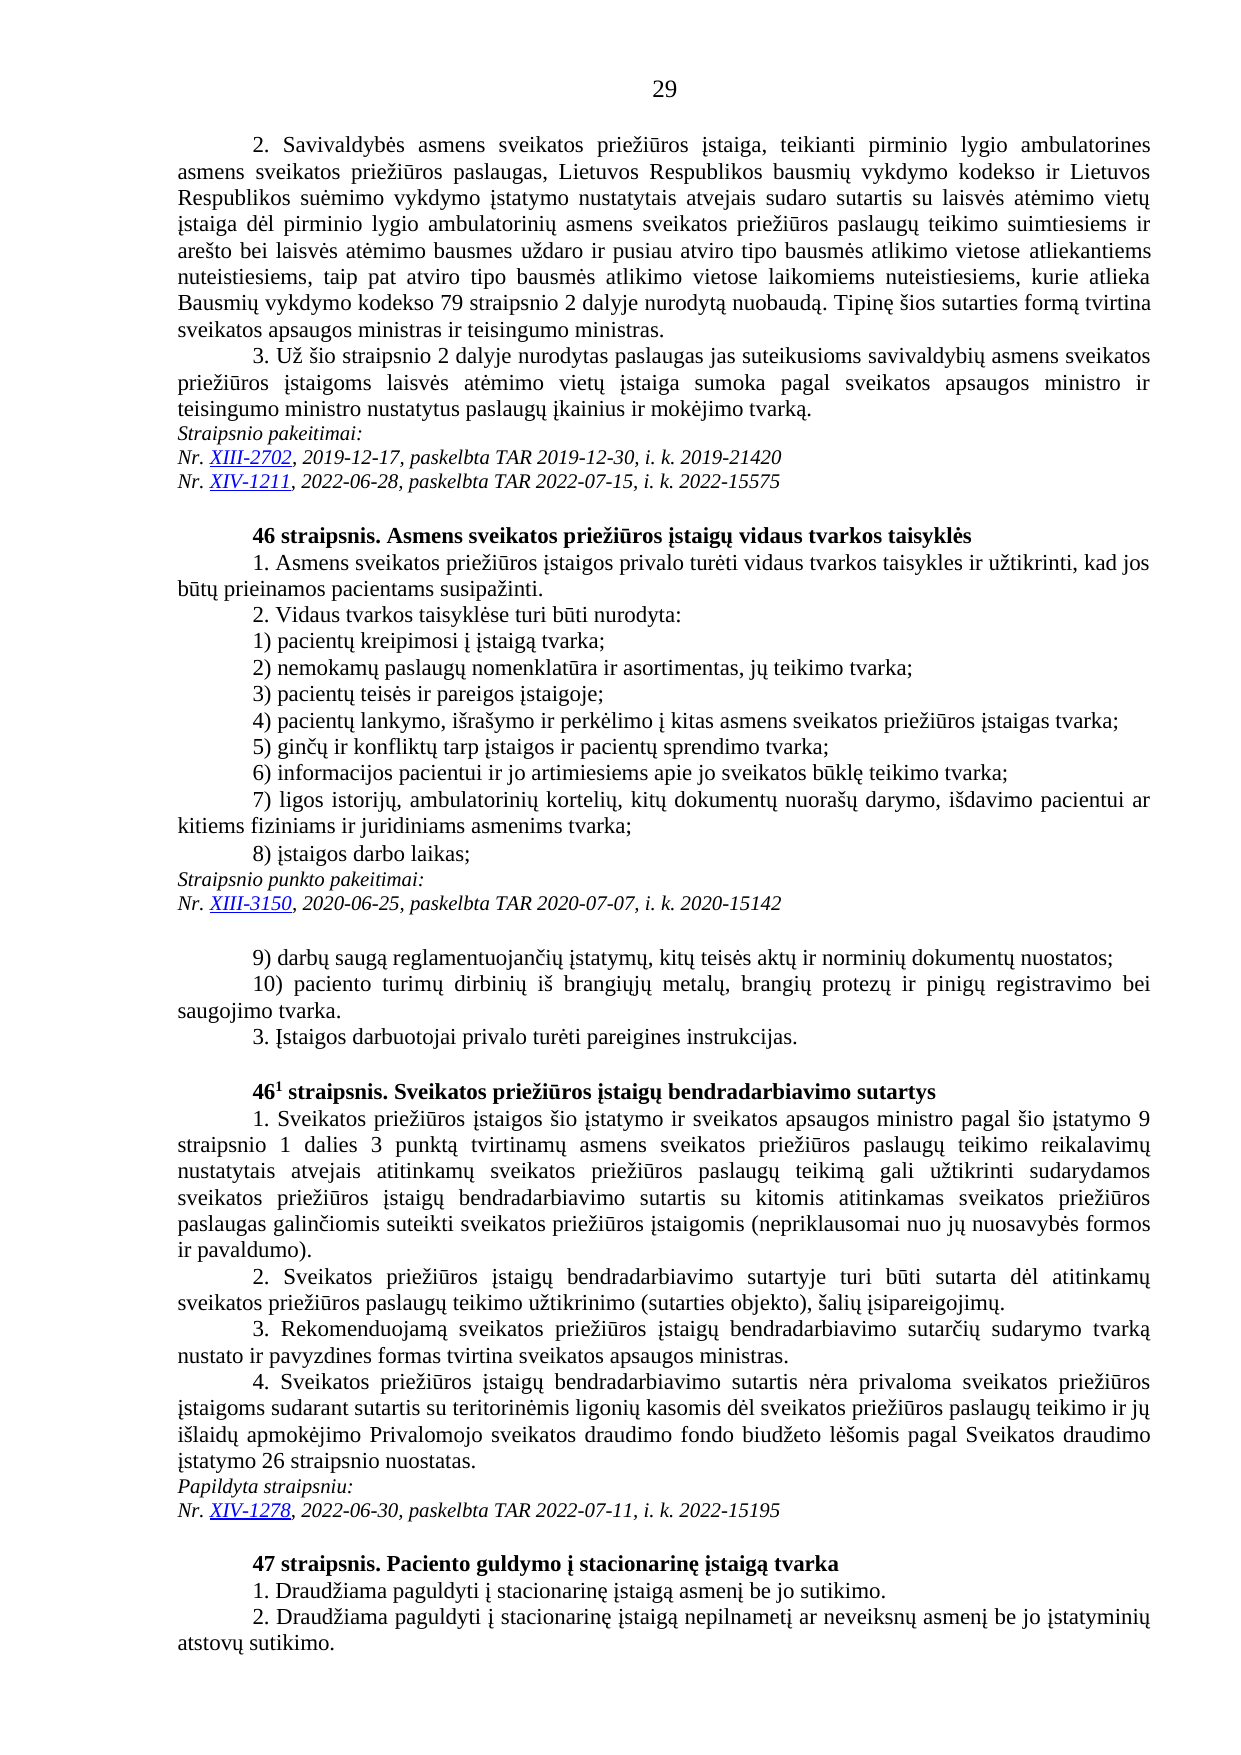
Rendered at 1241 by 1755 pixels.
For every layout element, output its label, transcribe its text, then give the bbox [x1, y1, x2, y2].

text 2. Savivaldybės asmens sveikatos priežiūros įstaiga, teikianti pirminio lygio ambulatorines asmens sveikatos priežiūros paslaugas, Lietuvos Respublikos bausmių vykdymo kodekso ir Lietuvos Respublikos suėmimo vykdymo įstatymo nustatytais atvejais sudaro sutartis su laisvės atėmimo vietų įstaiga dėl pirminio lygio ambulatorinių asmens sveikatos priežiūros paslaugų teikimo suimtiesiems ir arešto bei laisvės atėmimo bausmes uždaro ir pusiau atviro tipo bausmės atlikimo vietose atliekantiems nuteistiesiems, taip pat atviro tipo bausmės atlikimo vietose laikomiems nuteistiesiems, kurie atlieka Bausmių vykdymo kodekso 79 straipsnio 2 dalyje nurodytą nuobaudą. Tipinę šios sutarties formą tvirtina sveikatos apsaugos ministras ir teisingumo ministras. [177, 131, 1152, 342]
text Papildyta straipsniu: [177, 1473, 1152, 1498]
text 1. Sveikatos priežiūros įstaigos šio įstatymo ir sveikatos apsaugos ministro pagal šio įstatymo 9 straipsnio 1 dalies 3 punktą tvirtinamų asmens sveikatos priežiūros paslaugų teikimo reikalavimų nustatytais atvejais atitinkamų sveikatos priežiūros paslaugų teikimą gali užtikrinti sudarydamos sveikatos priežiūros įstaigų bendradarbiavimo sutartis su kitomis atitinkamas sveikatos priežiūros paslaugas galinčiomis suteikti sveikatos priežiūros įstaigomis (nepriklausomai nuo jų nuosavybės formos ir pavaldumo). [177, 1104, 1152, 1263]
text 3. Įstaigos darbuotojai privalo turėti pareigines instrukcijas. [177, 1023, 1152, 1049]
text 2. Sveikatos priežiūros įstaigų bendradarbiavimo sutartyje turi būti sutarta dėl atitinkamų sveikatos priežiūros paslaugų teikimo užtikrinimo (sutarties objekto), šalių įsipareigojimų. [177, 1263, 1152, 1315]
text 4) pacientų lankymo, išrašymo ir perkėlimo į kitas asmens sveikatos priežiūros įstaigas tvarka; [177, 707, 1152, 733]
text 46 straipsnis. Asmens sveikatos priežiūros įstaigų vidaus tvarkos taisyklės [177, 522, 1152, 548]
text 6) informacijos pacientui ir jo artimiesiems apie jo sveikatos būklę teikimo tvarka; [177, 759, 1152, 786]
text 3) pacientų teisės ir pareigos įstaigoje; [177, 680, 1152, 707]
text Nr. XIV-1278, 2022-06-30, paskelbta TAR 2022-07-11, i. k. 2022-15195 [177, 1498, 1152, 1522]
text 3. Rekomenduojamą sveikatos priežiūros įstaigų bendradarbiavimo sutarčių sudarymo tvarką nustato ir pavyzdines formas tvirtina sveikatos apsaugos ministras. [177, 1315, 1152, 1368]
text Straipsnio pakeitimai: [177, 421, 1152, 445]
text 9) darbų saugą reglamentuojančių įstatymų, kitų teisės aktų ir norminių dokumentų nuostatos; [177, 944, 1152, 970]
text 2) nemokamų paslaugų nomenklatūra ir asortimentas, jų teikimo tvarka; [177, 654, 1152, 680]
text 1. Asmens sveikatos priežiūros įstaigos privalo turėti vidaus tvarkos taisykles ir užtikrinti, kad jos būtų prieinamos pacientams susipažinti. [177, 548, 1152, 601]
text 3. Už šio straipsnio 2 dalyje nurodytas paslaugas jas suteikusioms savivaldybių asmens sveikatos priežiūros įstaigoms laisvės atėmimo vietų įstaiga sumoka pagal sveikatos apsaugos ministro ir teisingumo ministro nustatytus paslaugų įkainius ir mokėjimo tvarką. [177, 342, 1152, 421]
text Nr. XIII-2702, 2019-12-17, paskelbta TAR 2019-12-30, i. k. 2019-21420 [177, 445, 1152, 469]
text 5) ginčų ir konfliktų tarp įstaigos ir pacientų sprendimo tvarka; [177, 733, 1152, 759]
text 461 straipsnis. Sveikatos priežiūros įstaigų bendradarbiavimo sutartys [177, 1078, 1152, 1104]
text 1. Draudžiama paguldyti į stacionarinę įstaigą asmenį be jo sutikimo. [177, 1577, 1152, 1603]
text 7) ligos istorijų, ambulatorinių kortelių, kitų dokumentų nuorašų darymo, išdavimo pacientui ar kitiems fiziniams ir juridiniams asmenims tvarka; [177, 786, 1152, 838]
text 8) įstaigos darbo laikas; [177, 838, 1152, 867]
text 4. Sveikatos priežiūros įstaigų bendradarbiavimo sutartis nėra privaloma sveikatos priežiūros įstaigoms sudarant sutartis su teritorinėmis ligonių kasomis dėl sveikatos priežiūros paslaugų teikimo ir jų išlaidų apmokėjimo Privalomojo sveikatos draudimo fondo biudžeto lėšomis pagal Sveikatos draudimo įstatymo 26 straipsnio nuostatas. [177, 1368, 1152, 1473]
text 1) pacientų kreipimosi į įstaigą tvarka; [177, 628, 1152, 654]
text Straipsnio punkto pakeitimai: [177, 867, 1152, 891]
text Nr. XIII-3150, 2020-06-25, paskelbta TAR 2020-07-07, i. k. 2020-15142 [177, 891, 1152, 915]
text 2. Draudžiama paguldyti į stacionarinę įstaigą nepilnametį ar neveiksnų asmenį be jo įstatyminių atstovų sutikimo. [177, 1603, 1152, 1656]
text 2. Vidaus tvarkos taisyklėse turi būti nurodyta: [177, 601, 1152, 628]
text Nr. XIV-1211, 2022-06-28, paskelbta TAR 2022-07-15, i. k. 2022-15575 [177, 469, 1152, 493]
text 47 straipsnis. Paciento guldymo į stacionarinę įstaigą tvarka [177, 1550, 1152, 1577]
text 10) paciento turimų dirbinių iš brangiųjų metalų, brangių protezų ir pinigų registravimo bei saugojimo tvarka. [177, 970, 1152, 1023]
